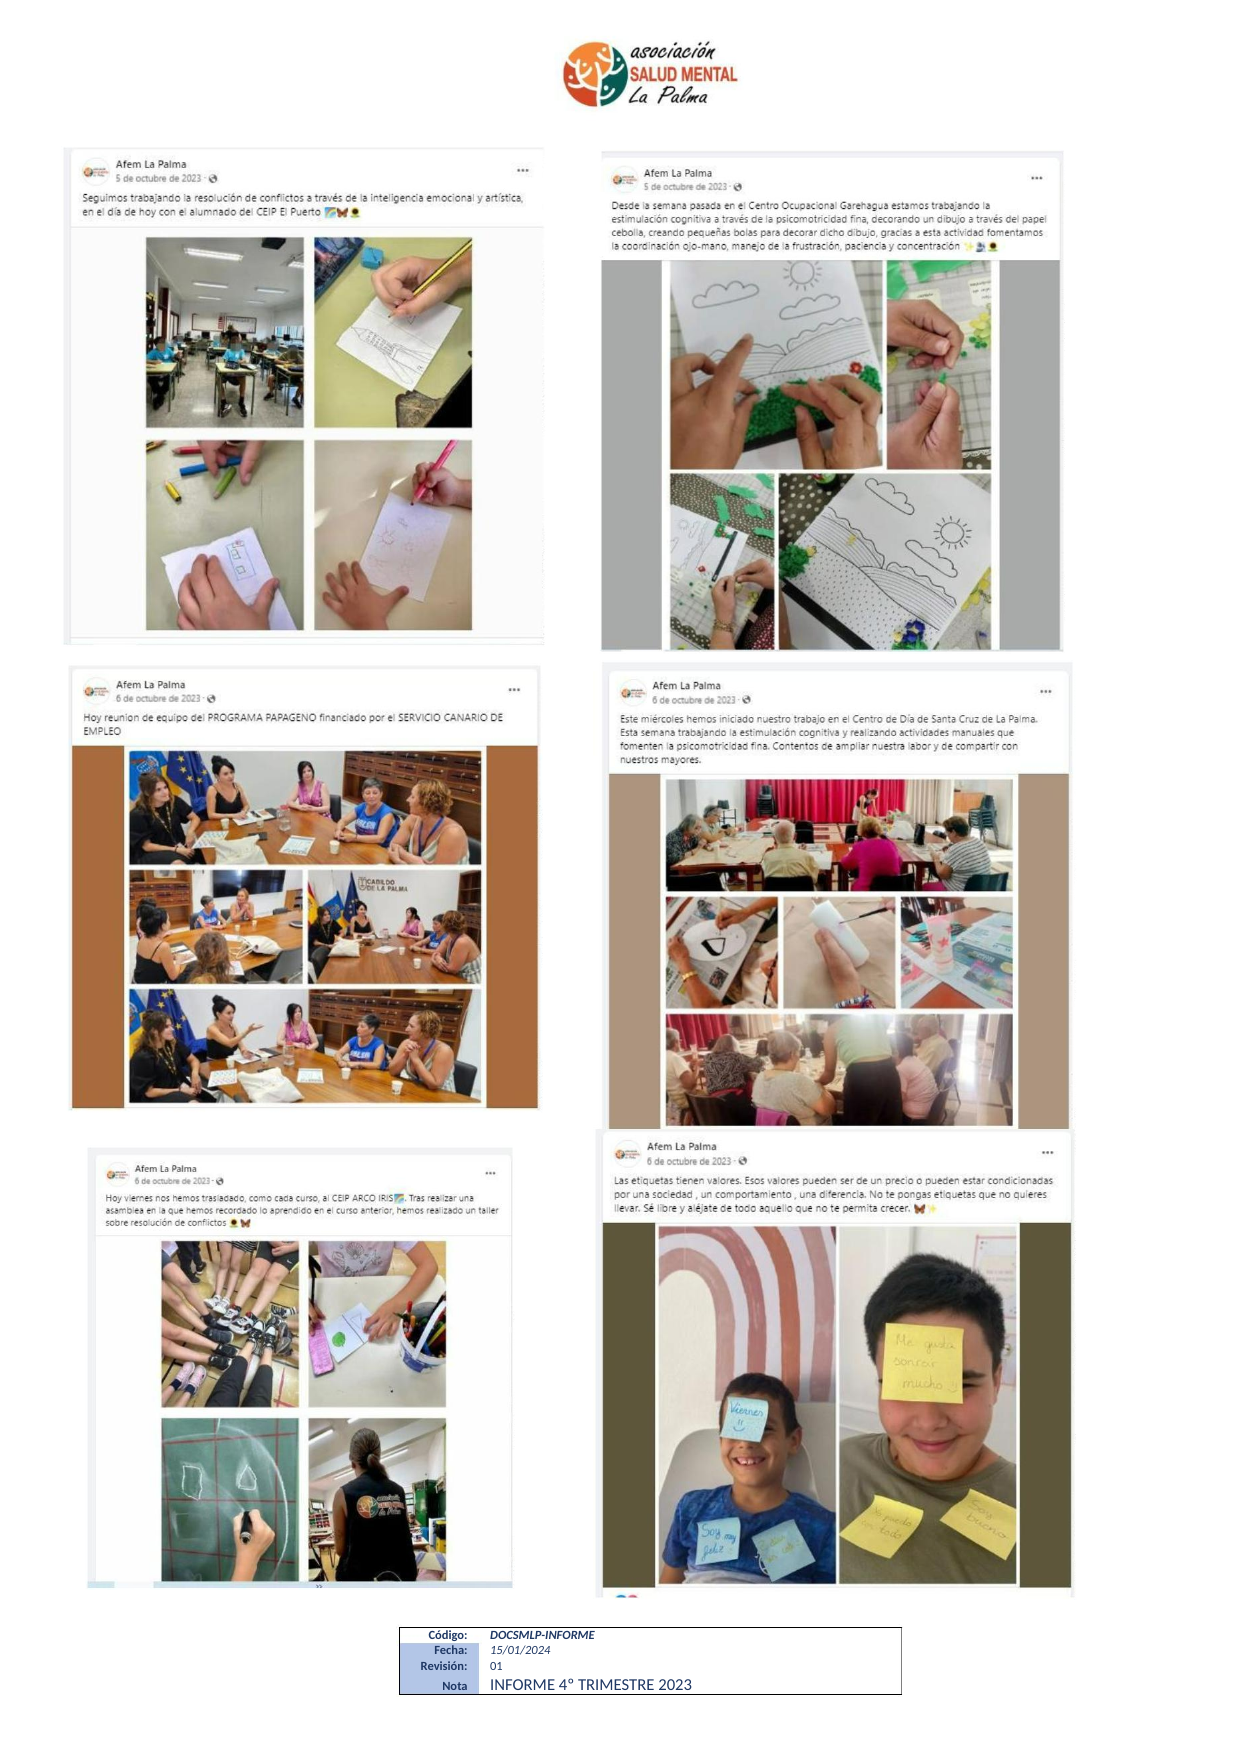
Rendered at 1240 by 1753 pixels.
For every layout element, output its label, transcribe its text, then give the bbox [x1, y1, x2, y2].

text Código: DOCSMLP-INFORME Fecha: 15/01/2024 Revisión: 01 [904, 1627, 1229, 1673]
text Nota INFORME 4º TRIMESTRE 2023 [904, 1673, 1229, 1694]
